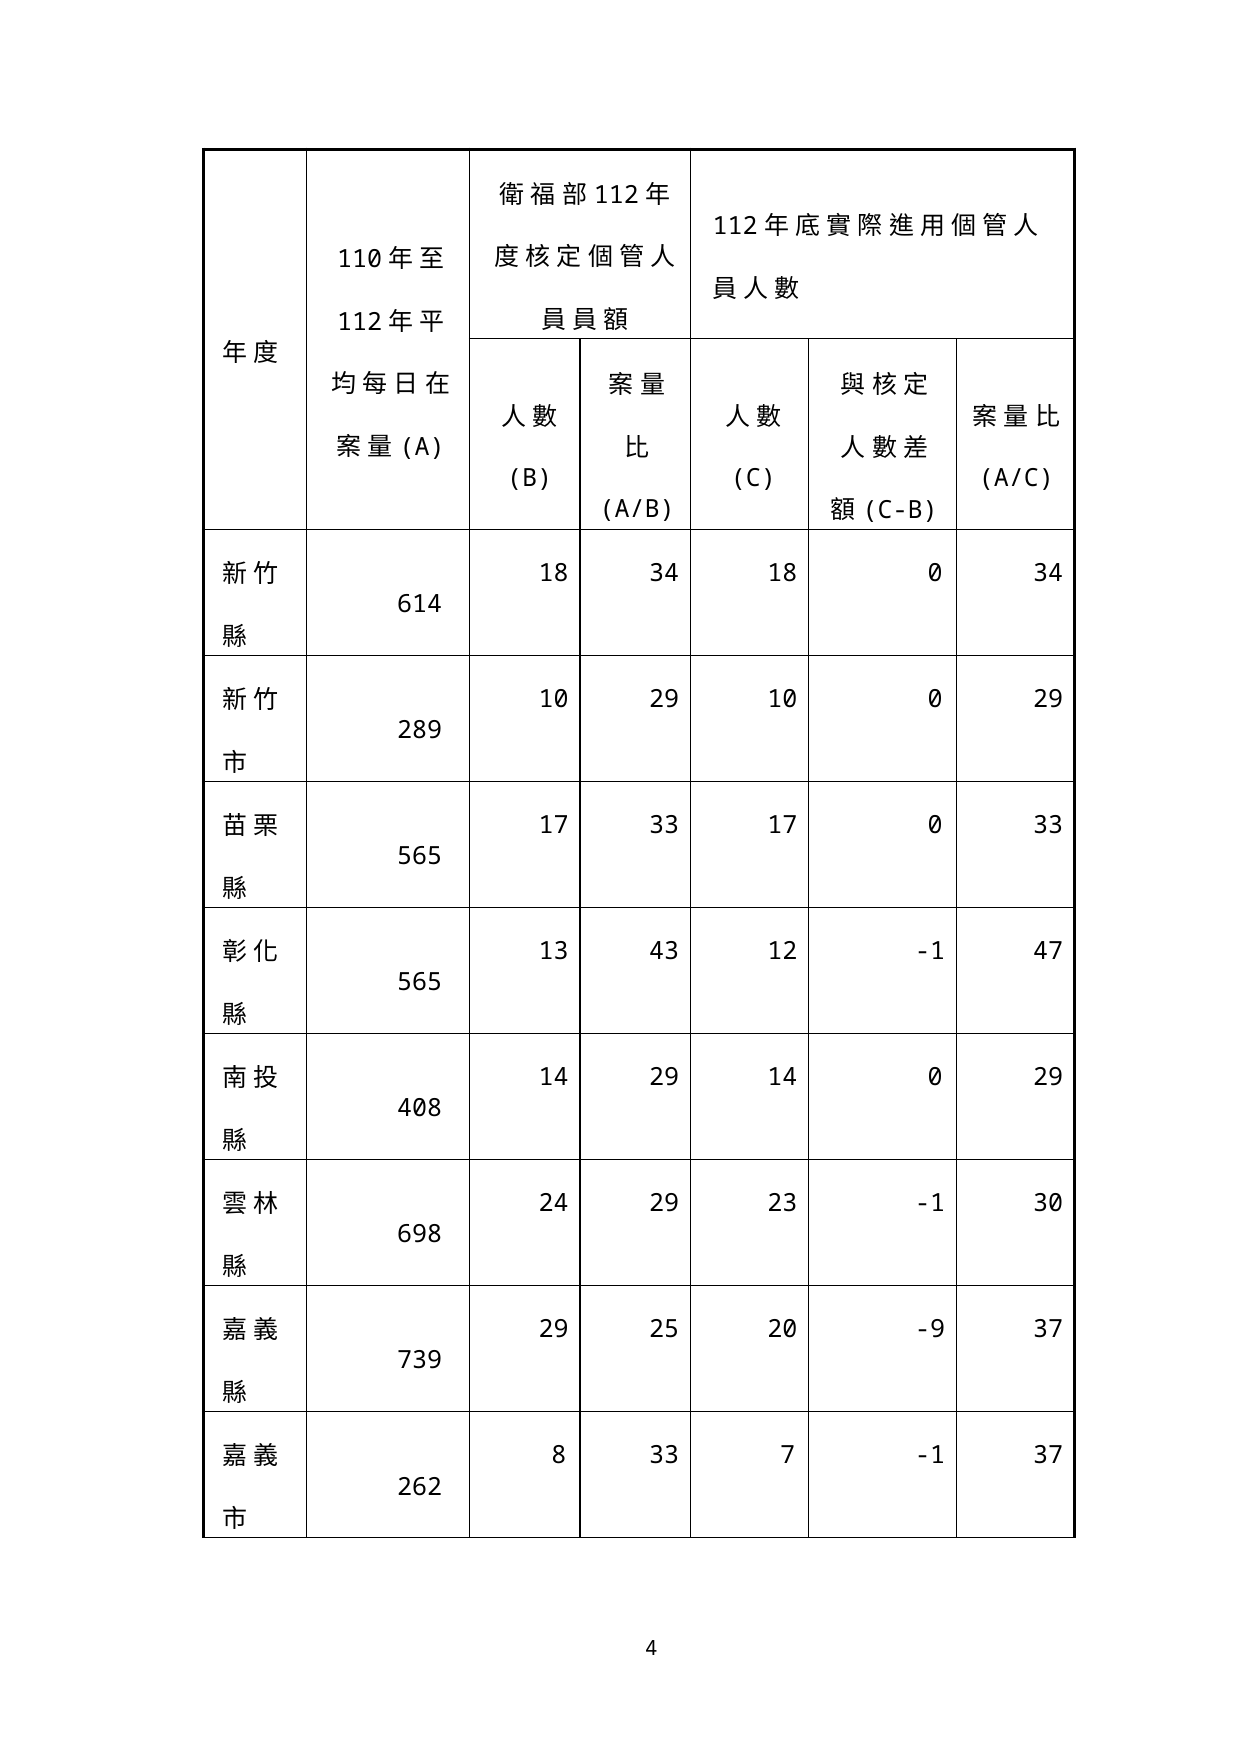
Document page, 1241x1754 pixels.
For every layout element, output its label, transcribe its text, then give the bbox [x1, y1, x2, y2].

table_cell 29 [581, 1160, 690, 1285]
table_cell 33 [581, 782, 690, 907]
table_cell -1 [809, 1412, 956, 1537]
table_cell 565 [307, 782, 469, 907]
table_cell 苗栗縣 [205, 782, 306, 907]
table_cell 289 [307, 656, 469, 781]
table_cell 34 [581, 530, 690, 655]
table_cell 34 [957, 530, 1073, 655]
table_cell 29 [581, 656, 690, 781]
table_cell 嘉義市 [205, 1412, 306, 1537]
table_cell 37 [957, 1412, 1073, 1537]
table_cell 13 [470, 908, 579, 1033]
table_cell 37 [957, 1286, 1073, 1411]
table_cell 614 [307, 530, 469, 655]
table_cell -1 [809, 1160, 956, 1285]
table_cell 29 [470, 1286, 579, 1411]
table_cell 南投縣 [205, 1034, 306, 1159]
table_cell 18 [691, 530, 808, 655]
table_cell 262 [307, 1412, 469, 1537]
table_cell 17 [691, 782, 808, 907]
table_cell 408 [307, 1034, 469, 1159]
table_cell 29 [957, 656, 1073, 781]
table_cell 18 [470, 530, 579, 655]
table_cell 30 [957, 1160, 1073, 1285]
table_cell -9 [809, 1286, 956, 1411]
table_cell 565 [307, 908, 469, 1033]
table_cell 8 [470, 1412, 579, 1537]
table_cell 人數(C) [691, 339, 808, 529]
table_cell 嘉義縣 [205, 1286, 306, 1411]
table_cell 0 [809, 656, 956, 781]
table_cell -1 [809, 908, 956, 1033]
table_cell 25 [581, 1286, 690, 1411]
table_cell 23 [691, 1160, 808, 1285]
table_cell 案量比(A/B) [581, 339, 690, 529]
table_cell 與核定人數差額(C-B) [809, 339, 956, 529]
table_header 110年至112年平均每日在案量(A) [307, 151, 469, 529]
table_cell 7 [691, 1412, 808, 1537]
table_cell 0 [809, 1034, 956, 1159]
table_cell 698 [307, 1160, 469, 1285]
table_cell 47 [957, 908, 1073, 1033]
table_cell 0 [809, 530, 956, 655]
table_cell 17 [470, 782, 579, 907]
table_cell 10 [470, 656, 579, 781]
table_cell 739 [307, 1286, 469, 1411]
table_cell 43 [581, 908, 690, 1033]
table_cell 0 [809, 782, 956, 907]
table_cell 33 [957, 782, 1073, 907]
table_cell 20 [691, 1286, 808, 1411]
table_cell 29 [957, 1034, 1073, 1159]
table_cell 雲林縣 [205, 1160, 306, 1285]
table_cell 14 [470, 1034, 579, 1159]
table_header 112年底實際進用個管人員人數 [691, 151, 1073, 338]
table_cell 24 [470, 1160, 579, 1285]
table_header 年度 [205, 151, 306, 529]
table_cell 10 [691, 656, 808, 781]
table_cell 案量比(A/C) [957, 339, 1073, 529]
table_cell 人數(B) [470, 339, 579, 529]
table_cell 彰化縣 [205, 908, 306, 1033]
table_cell 33 [581, 1412, 690, 1537]
table_cell 29 [581, 1034, 690, 1159]
table_cell 12 [691, 908, 808, 1033]
table_cell 14 [691, 1034, 808, 1159]
table_header 衛福部112年度核定個管人員員額 [470, 151, 690, 338]
table_cell 新竹市 [205, 656, 306, 781]
table_cell 新竹縣 [205, 530, 306, 655]
